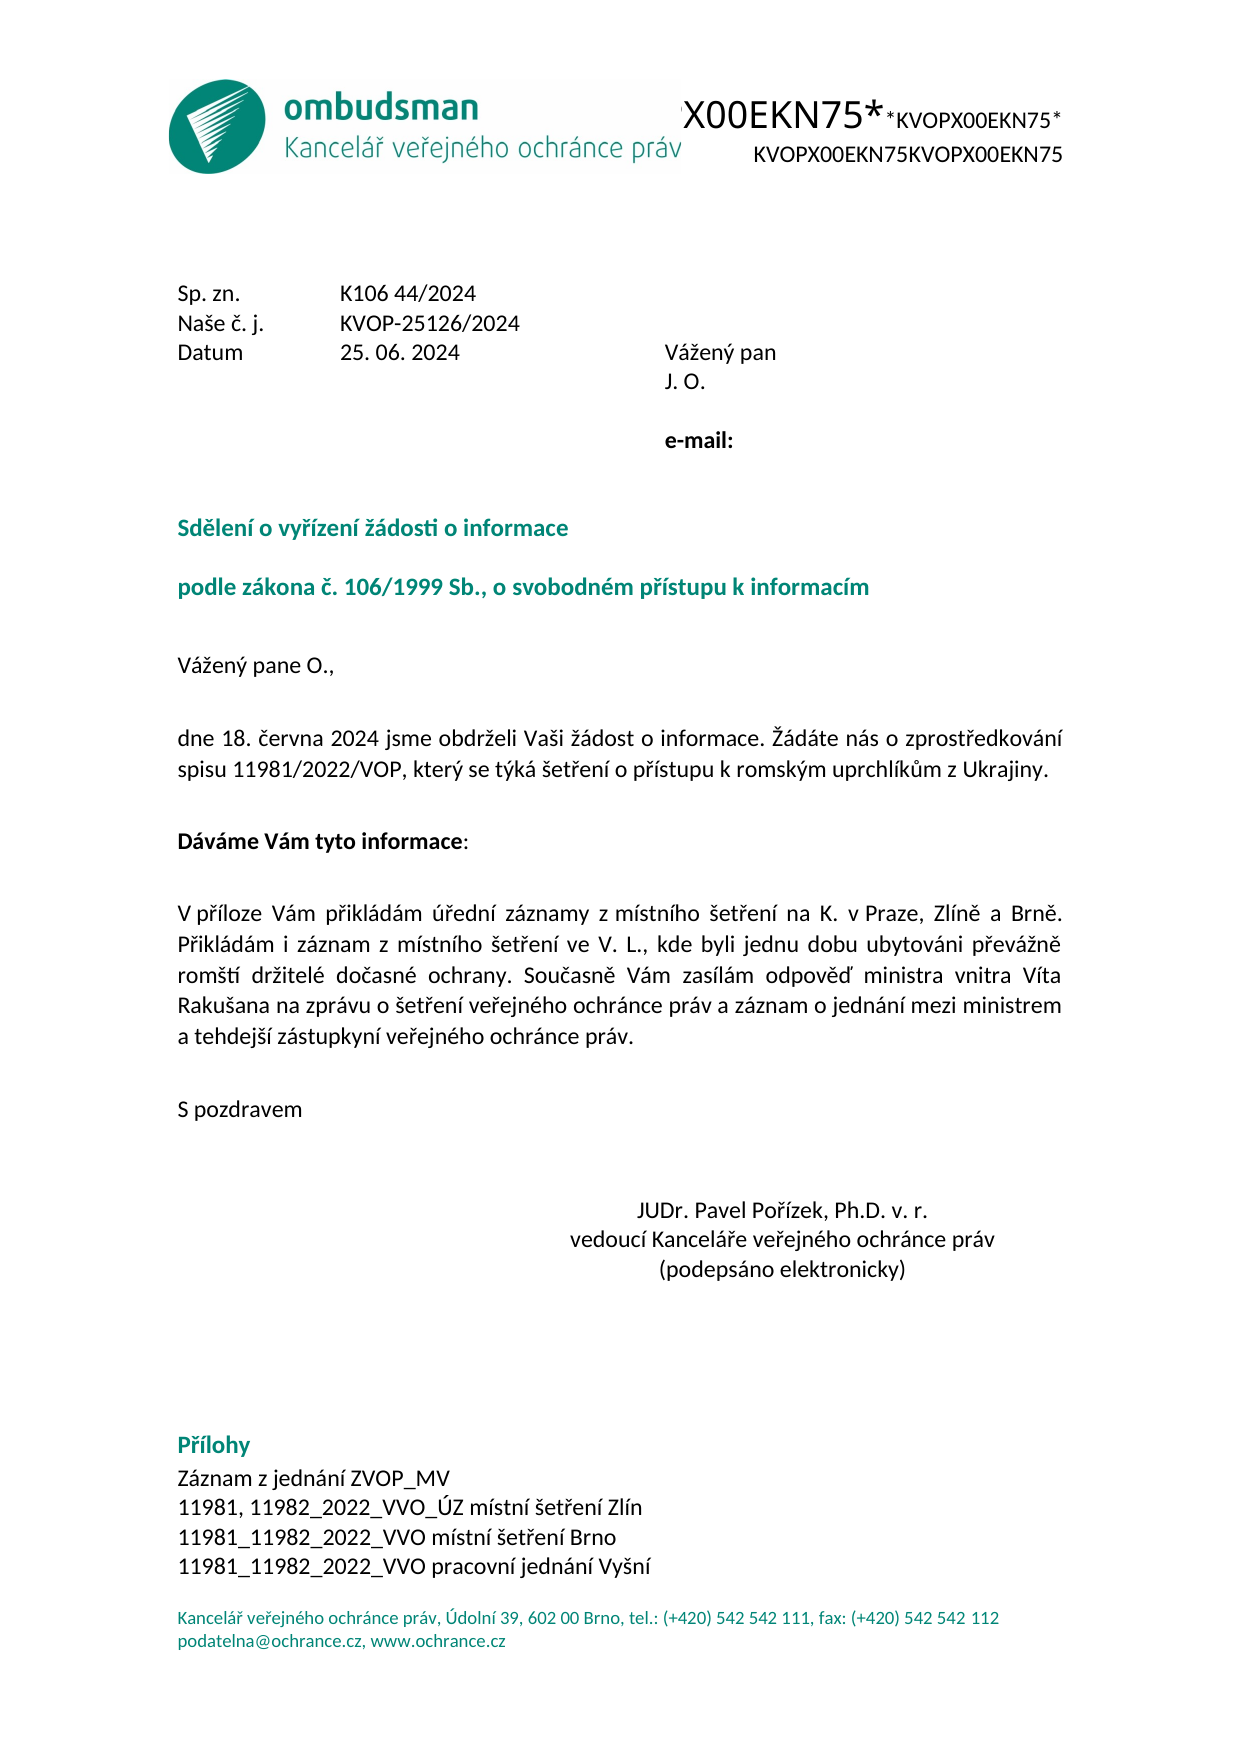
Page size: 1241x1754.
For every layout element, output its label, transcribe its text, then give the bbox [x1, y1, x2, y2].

table_header Sp. zn. Naše č. j. Datum [177, 220, 340, 513]
table_header Vážený pan J. O. e-mail: [665, 220, 1085, 513]
text (podepsáno elektronicky) [502, 1254, 1063, 1283]
text 11981, 11982_2022_VVO_ÚZ místní šetření Zlín [177, 1492, 1063, 1522]
text JUDr. Pavel Pořízek, Ph.D. v. r. [502, 1195, 1063, 1224]
text V příloze Vám přikládám úřední záznamy z místního šetření na K. v Praze, Zlíně a Brně. Přikládám i záznam z místního šetření ve V. L., kde byli jednu dobu ubytováni převážně romští držitelé dočasné ochrany. Současně Vám zasílám odpověď ministra vnitra Víta Rakušana na zprávu o šetření veřejného ochránce práv a záznam o jednání mezi ministrem a tehdejší zástupkyní veřejného ochránce práv. [177, 898, 1063, 1051]
text vedoucí Kanceláře veřejného ochránce práv [502, 1224, 1063, 1254]
text 11981_11982_2022_VVO místní šetření Brno [177, 1522, 1063, 1551]
text Dáváme Vám tyto informace: [177, 826, 1063, 855]
text Vážený pane O., [177, 651, 1063, 680]
table_header K106 44/2024 KVOP-25126/2024 25. 06. 2024 [340, 220, 664, 513]
subtitle podle zákona č. 106/1999 Sb., o svobodném přístupu k informacím [177, 571, 1063, 602]
subtitle Sdělení o vyřízení žádosti o informace [177, 513, 1063, 543]
text dne 18. června 2024 jsme obdrželi Vaši žádost o informace. Žádáte nás o zprostředkování spisu 11981/2022/VOP, který se týká šetření o přístupu k romským uprchlíkům z Ukrajiny. [177, 723, 1063, 783]
text 11981_11982_2022_VVO pracovní jednání Vyšní [177, 1551, 1063, 1580]
text S pozdravem [177, 1094, 1063, 1123]
text Záznam z jednání ZVOP_MV [177, 1463, 1063, 1492]
subtitle Přílohy [177, 1429, 1063, 1460]
